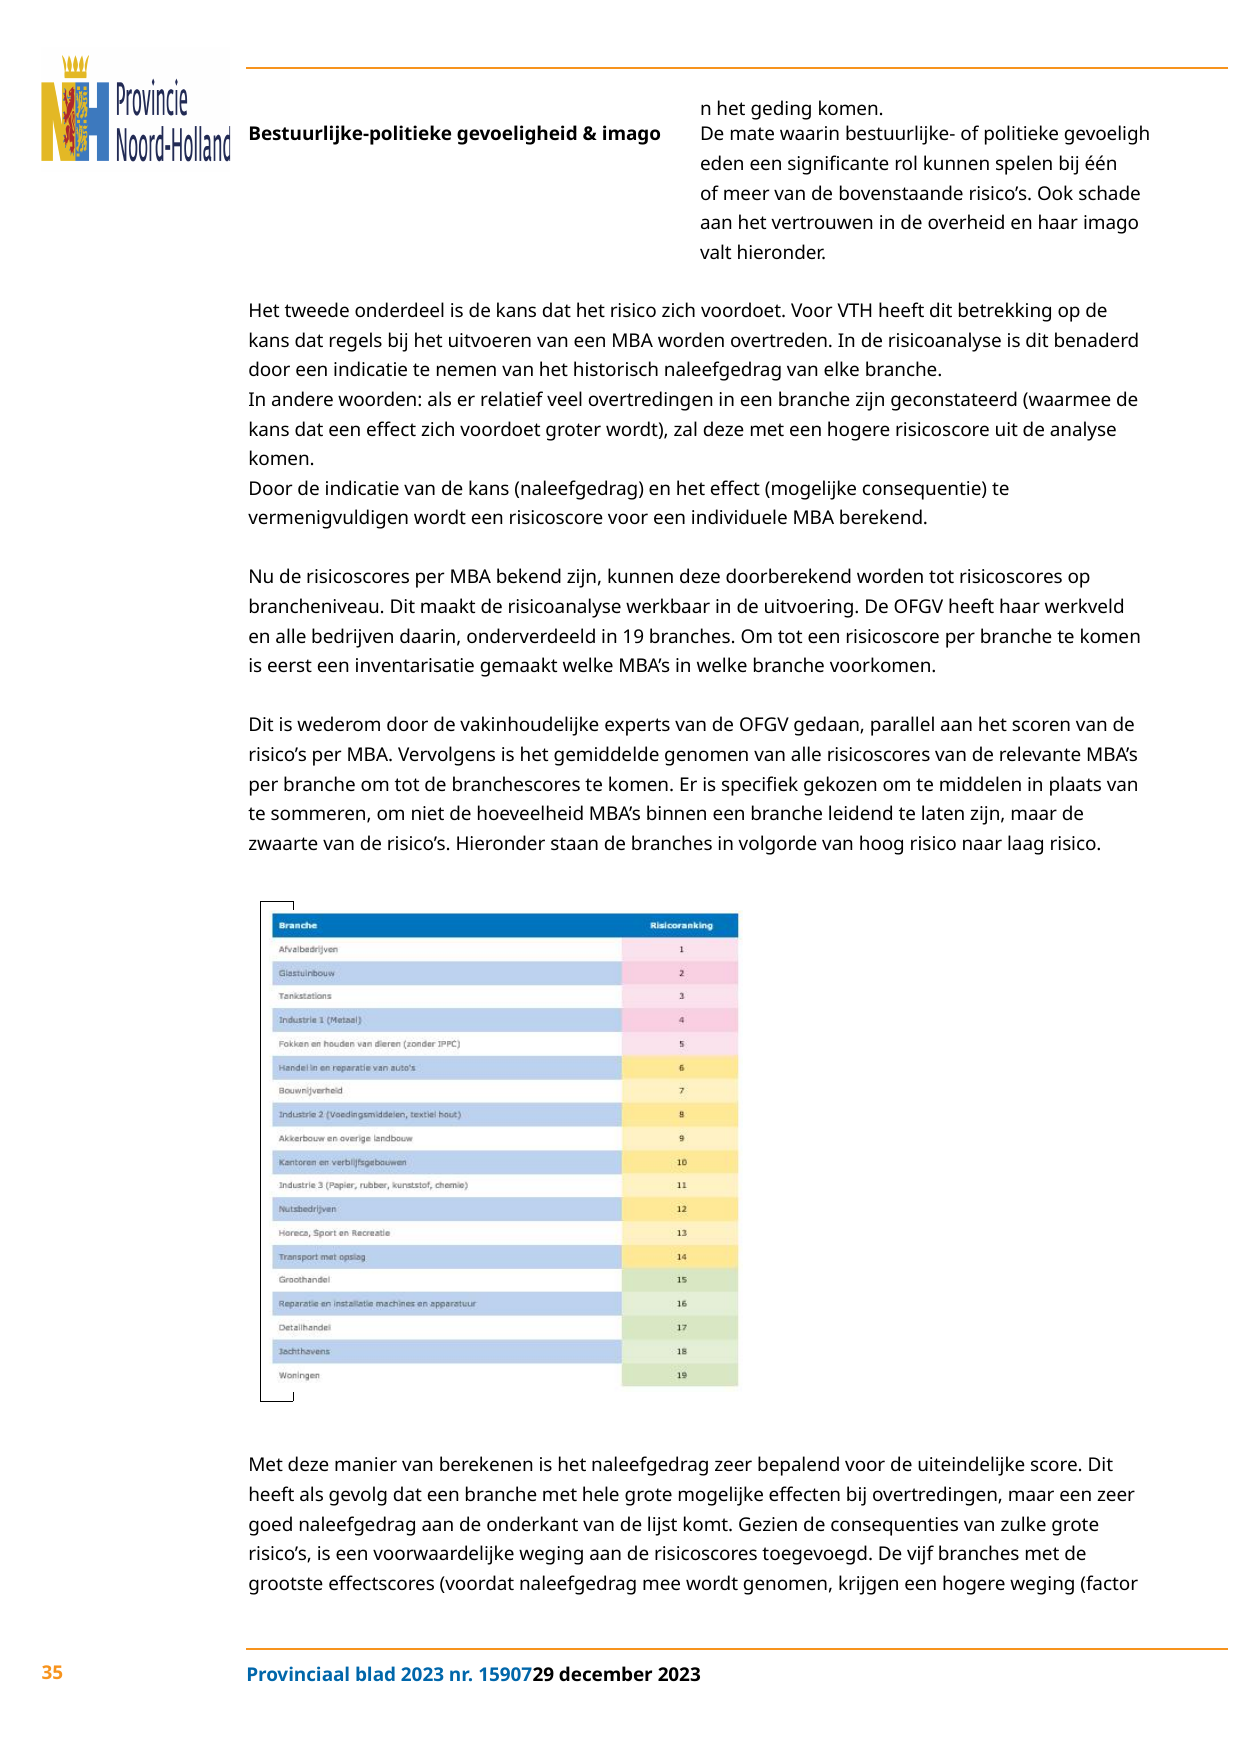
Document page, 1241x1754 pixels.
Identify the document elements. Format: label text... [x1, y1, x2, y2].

text Het tweede onderdeel is de kans dat het risico zich voordoet. Voor VTH heeft dit betrekking op de kans dat regels bij het uitvoeren van een MBA worden overtreden. In de risicoanalyse is dit benaderd door een indicatie te nemen van het historisch naleefgedrag van elke branche. [248, 297, 1152, 382]
text Door de indicatie van de kans (naleefgedrag) en het effect (mogelijke consequentie) te vermenigvuldigen wordt een risicoscore voor een individuele MBA berekend. [248, 475, 1152, 530]
text Nu de risicoscores per MBA bekend zijn, kunnen deze doorberekend worden tot risicoscores op brancheniveau. Dit maakt de risicoanalyse werkbaar in de uitvoering. De OFGV heeft haar werkveld en alle bedrijven daarin, onderverdeeld in 19 branches. Om tot een risicoscore per branche te komen is eerst een inventarisatie gemaakt welke MBA’s in welke branche voorkomen. [248, 564, 1152, 678]
table_cell [248, 95, 700, 121]
text Met deze manier van berekenen is het naleefgedrag zeer bepalend voor de uiteindelijke score. Dit heeft als gevolg dat een branche met hele grote mogelijke effecten bij overtredingen, maar een zeer goed naleefgedrag aan de onderkant van de lijst komt. Gezien de consequenties van zulke grote risico’s, is een voorwaardelijke weging aan de risicoscores toegevoegd. De vijf branches met de grootste effectscores (voordat naleefgedrag mee wordt genomen, krijgen een hogere weging (factor [248, 1452, 1152, 1596]
text In andere woorden: als er relatief veel overtredingen in een branche zijn geconstateerd (waarmee de kans dat een effect zich voordoet groter wordt), zal deze met een hogere risicoscore uit de analyse komen. [248, 386, 1152, 471]
picture [268, 910, 743, 1392]
picture [41, 47, 231, 172]
text Dit is wederom door de vakinhoudelijke experts van de OFGV gedaan, parallel aan het scoren van de risico’s per MBA. Vervolgens is het gemiddelde genomen van alle risicoscores van de relevante MBA’s per branche om tot de branchescores te komen. Er is specifiek gekozen om te middelen in plaats van te sommeren, om niet de hoeveelheid MBA’s binnen een branche leidend te laten zijn, maar de zwaarte van de risico’s. Hieronder staan de branches in volgorde van hoog risico naar laag risico. [248, 712, 1152, 856]
table_cell n het geding komen. [700, 95, 1152, 121]
table_cell De mate waarin bestuurlijke- of politieke gevoeligheden een significante rol kunnen spelen bij één of meer van de bovenstaande risico’s. Ook schade aan het vertrouwen in de overheid en haar imago valt hieronder. [700, 121, 1152, 264]
table_cell Bestuurlijke-politieke gevoeligheid & imago [248, 121, 700, 264]
